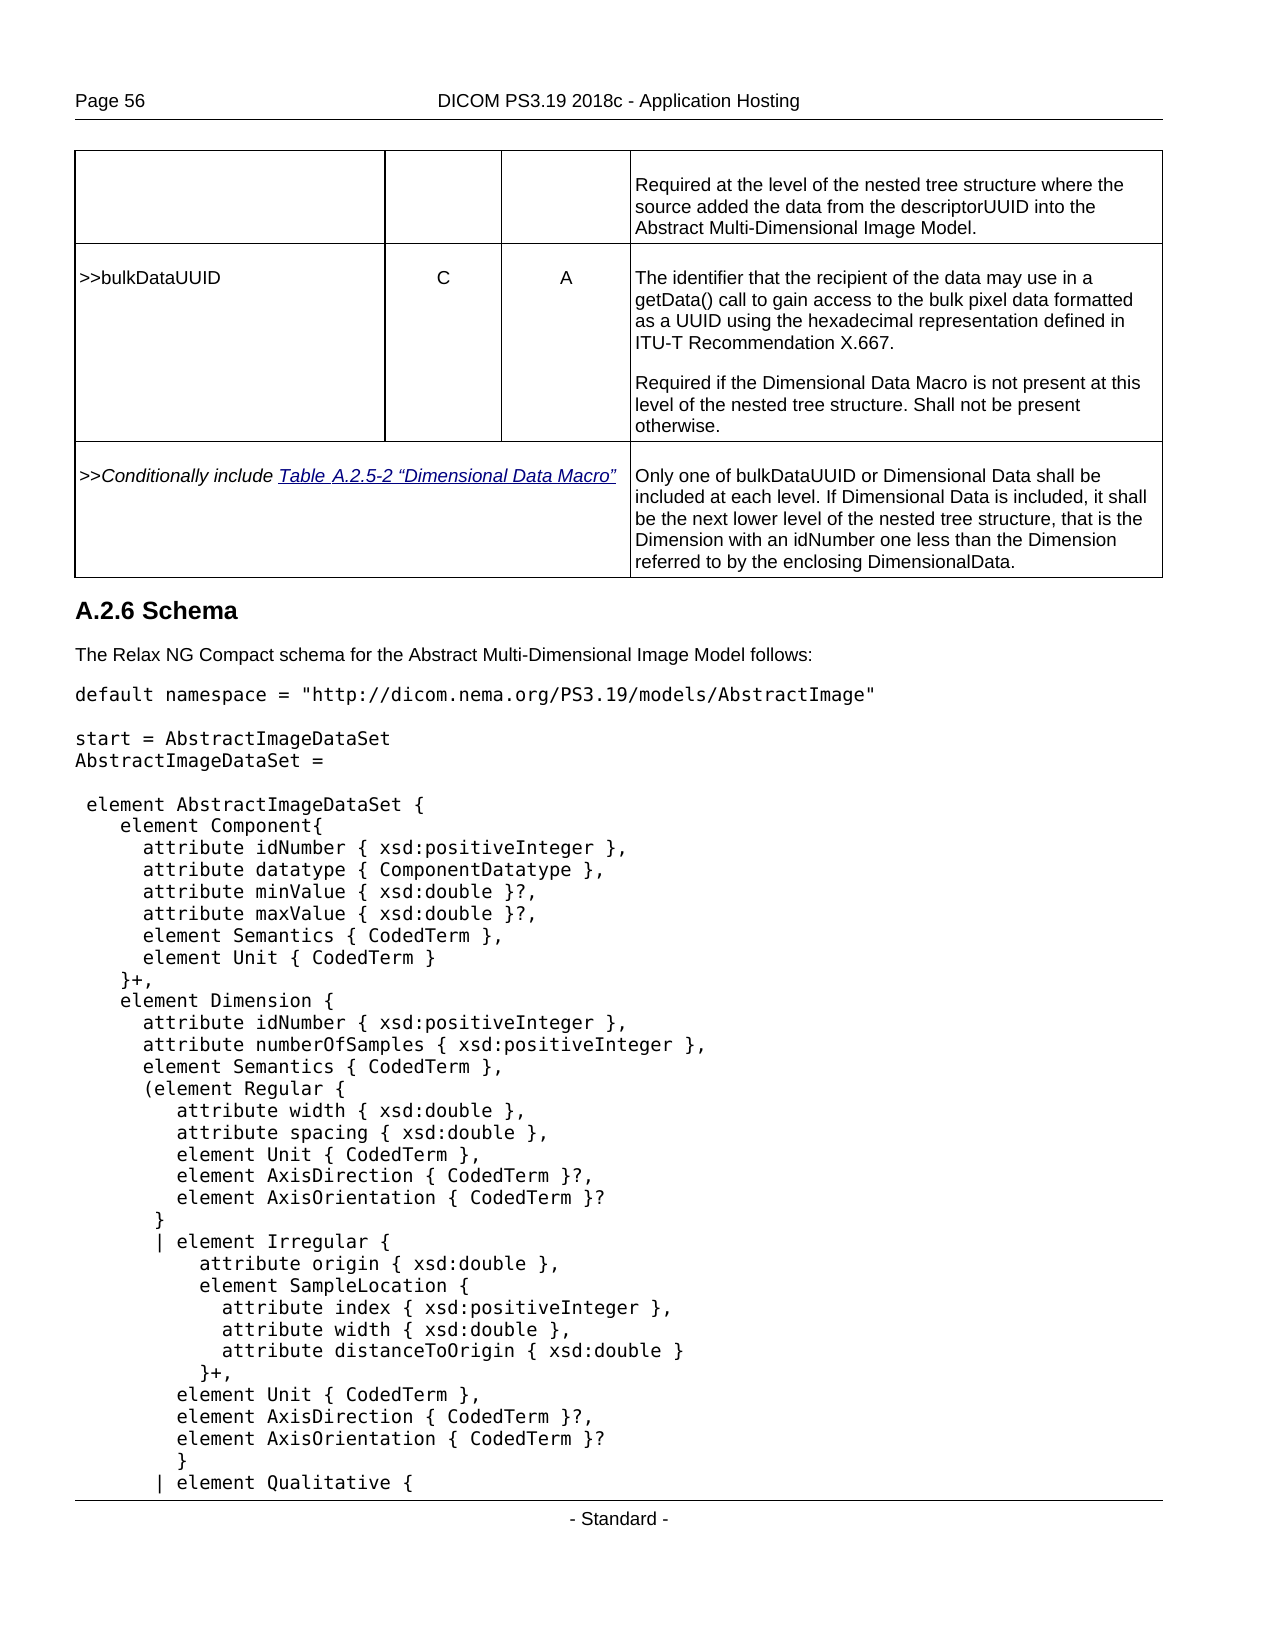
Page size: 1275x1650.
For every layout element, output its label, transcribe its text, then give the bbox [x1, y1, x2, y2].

table_cell C [386, 244, 501, 441]
table_cell [502, 151, 630, 243]
table_cell A [502, 244, 630, 441]
text default namespace = "http://dicom.nema.org/PS3.19/models/AbstractImage" start = AbstractImageDataSet AbstractImageDataSet = element AbstractImageDataSet { element Component{ attribute idNumber { xsd:positiveInteger }, attribute datatype { ComponentDatatype }, attribute minValue { xsd:double }?, attribute maxValue { xsd:double }?, element Semantics { CodedTerm }, element Unit { CodedTerm } }+, element Dimension { attribute idNumber { xsd:positiveInteger }, attribute numberOfSamples { xsd:positiveInteger }, element Semantics { CodedTerm }, (element Regular { attribute width { xsd:double }, attribute spacing { xsd:double }, element Unit { CodedTerm }, element AxisDirection { CodedTerm }?, element AxisOrientation { CodedTerm }? } | element Irregular { attribute origin { xsd:double }, element SampleLocation { attribute index { xsd:positiveInteger }, attribute width { xsd:double }, attribute distanceToOrigin { xsd:double } }+, element Unit { CodedTerm }, element AxisDirection { CodedTerm }?, element AxisOrientation { CodedTerm }? } | element Qualitative { [75, 684, 1162, 1493]
table_cell Only one of bulkDataUUID or Dimensional Data shall be included at each level. If Dimensional Data is included, it shall be the next lower level of the nested tree structure, that is the Dimension with an idNumber one less than the Dimension referred to by the enclosing DimensionalData. [631, 442, 1162, 577]
table_cell >>Conditionally include Table A.2.5-2 “Dimensional Data Macro” [76, 442, 630, 577]
table_cell The identifier that the recipient of the data may use in a getData() call to gain access to the bulk pixel data formatted as a UUID using the hexadecimal representation defined in ITU-T Recommendation X.667. Required if the Dimensional Data Macro is not present at this level of the nested tree structure. Shall not be present otherwise. [631, 244, 1162, 441]
table_cell Required at the level of the nested tree structure where the source added the data from the descriptorUUID into the Abstract Multi-Dimensional Image Model. [631, 151, 1162, 243]
text The Relax NG Compact schema for the Abstract Multi-Dimensional Image Model follows: [75, 644, 1162, 665]
text A.2.6 Schema [75, 596, 1162, 625]
table_cell [386, 151, 501, 243]
table_cell >>bulkDataUUID [76, 244, 384, 441]
table_cell [76, 151, 384, 243]
